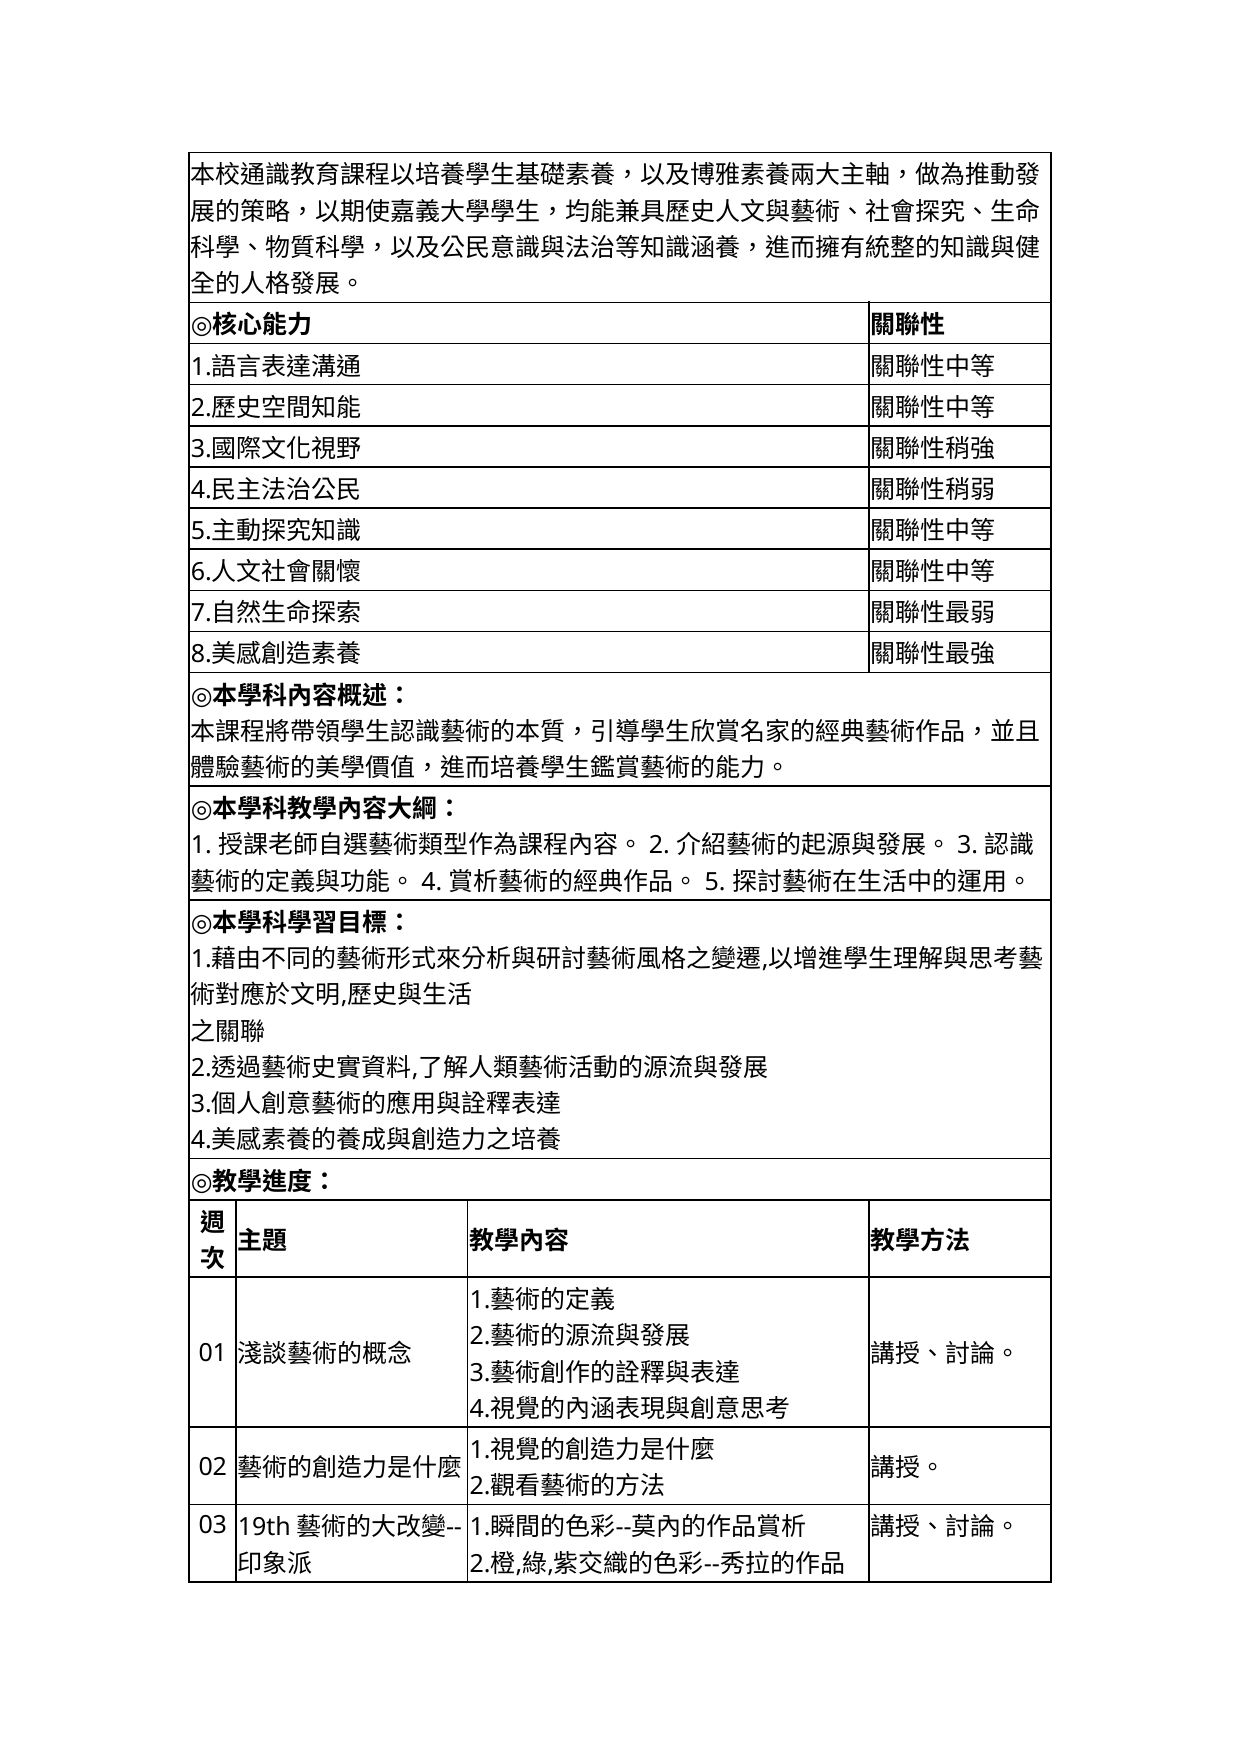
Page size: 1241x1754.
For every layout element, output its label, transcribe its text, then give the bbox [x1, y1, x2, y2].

table_cell 關聯性中等 [870, 385, 1050, 425]
table_cell 關聯性稍強 [870, 427, 1050, 466]
table_cell 教學內容 [468, 1201, 868, 1276]
table_cell 主題 [237, 1201, 467, 1276]
table_header 本校通識教育課程以培養學生基礎素養，以及博雅素養兩大主軸，做為推動發展的策略，以期使嘉義大學學生，均能兼具歷史人文與藝術、社會探究、生命科學、物質科學，以及公民意識與法治等知識涵養，進而擁有統整的知識與健全的人格發展。 [190, 153, 1050, 301]
table_cell 關聯性中等 [870, 509, 1050, 548]
table_cell 19th藝術的大改變--印象派 [237, 1505, 467, 1581]
table_cell 5.主動探究知識 [190, 509, 868, 548]
table_cell ◎本學科內容概述： 本課程將帶領學生認識藝術的本質，引導學生欣賞名家的經典藝術作品，並且體驗藝術的美學價值，進而培養學生鑑賞藝術的能力。 [190, 673, 1050, 785]
table_cell 關聯性中等 [870, 344, 1050, 384]
table_cell 教學方法 [870, 1201, 1050, 1276]
table_cell 02 [190, 1428, 235, 1503]
table_cell 1.瞬間的色彩--莫內的作品賞析 2.橙,綠,紫交織的色彩--秀拉的作品 [468, 1505, 868, 1581]
table_cell 關聯性 [870, 303, 1050, 343]
table_cell 講授、討論。 [870, 1278, 1050, 1426]
table_cell 3.國際文化視野 [190, 427, 868, 466]
table_cell 關聯性中等 [870, 550, 1050, 589]
table_cell 週次 [190, 1201, 235, 1276]
table_cell ◎核心能力 [190, 303, 868, 343]
table_cell 講授、討論。 [870, 1505, 1050, 1581]
table_cell 1.語言表達溝通 [190, 344, 868, 384]
table_cell 4.民主法治公民 [190, 468, 868, 507]
table_cell 關聯性稍弱 [870, 468, 1050, 507]
table_cell 01 [190, 1278, 235, 1426]
table_cell 2.歷史空間知能 [190, 385, 868, 425]
table_cell 7.自然生命探索 [190, 591, 868, 631]
table_cell 淺談藝術的概念 [237, 1278, 467, 1426]
table_cell ◎本學科學習目標： 1.藉由不同的藝術形式來分析與研討藝術風格之變遷,以增進學生理解與思考藝術對應於文明,歷史與生活 之關聯 2.透過藝術史實資料,了解人類藝術活動的源流與發展 3.個人創意藝術的應用與詮釋表達 4.美感素養的養成與創造力之培養 [190, 901, 1050, 1158]
table_cell 1.藝術的定義 2.藝術的源流與發展 3.藝術創作的詮釋與表達 4.視覺的內涵表現與創意思考 [468, 1278, 868, 1426]
table_cell 6.人文社會關懷 [190, 550, 868, 589]
table_cell ◎教學進度： [190, 1159, 1050, 1199]
table_cell 1.視覺的創造力是什麼 2.觀看藝術的方法 [468, 1428, 868, 1503]
table_cell 講授。 [870, 1428, 1050, 1503]
table_cell 8.美感創造素養 [190, 632, 868, 672]
table_cell 關聯性最弱 [870, 591, 1050, 631]
table_cell 關聯性最強 [870, 632, 1050, 672]
table_cell 03 [190, 1505, 235, 1581]
table_cell 藝術的創造力是什麼 [237, 1428, 467, 1503]
table_cell ◎本學科教學內容大綱： 1. 授課老師自選藝術類型作為課程內容。 2. 介紹藝術的起源與發展。 3. 認識藝術的定義與功能。 4. 賞析藝術的經典作品。 5. 探討藝術在生活中的運用。 [190, 787, 1050, 899]
